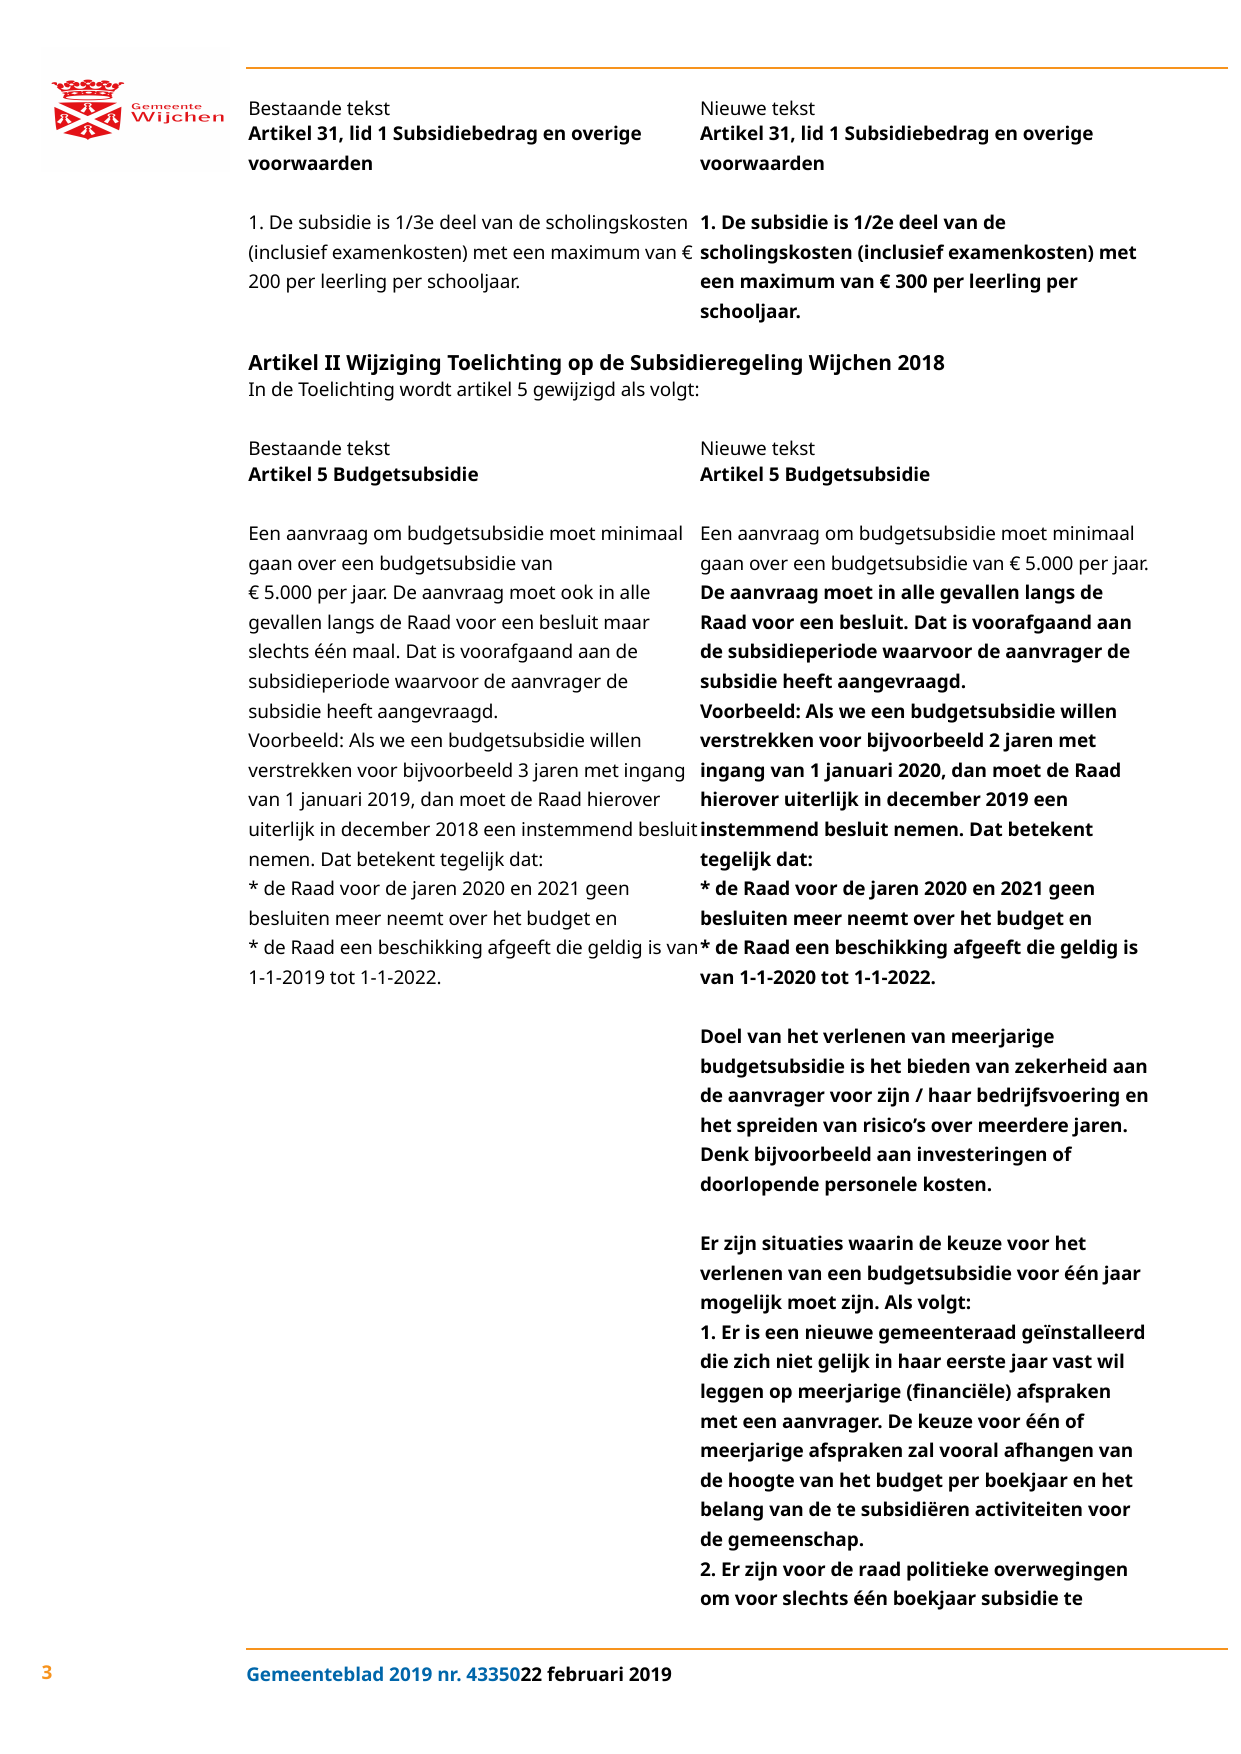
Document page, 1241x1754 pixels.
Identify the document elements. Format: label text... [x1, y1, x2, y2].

text Artikel II Wijziging Toelichting op de Subsidieregeling Wijchen 2018 [248, 348, 1152, 376]
table_header Nieuwe tekst [700, 436, 1152, 461]
table_header Nieuwe tekst [700, 95, 1152, 121]
table_header Bestaande tekst [248, 436, 700, 461]
table_cell Artikel 5 Budgetsubsidie Een aanvraag om budgetsubsidie moet minimaal gaan over een budgetsubsidie van € 5.000 per jaar. De aanvraag moet ook in alle gevallen langs de Raad voor een besluit maar slechts één maal. Dat is voorafgaand aan de subsidieperiode waarvoor de aanvrager de subsidie heeft aangevraagd. Voorbeeld: Als we een budgetsubsidie willen verstrekken voor bijvoorbeeld 3 jaren met ingang van 1 januari 2019, dan moet de Raad hierover uiterlijk in december 2018 een instemmend besluit nemen. Dat betekent tegelijk dat: * de Raad voor de jaren 2020 en 2021 geen besluiten meer neemt over het budget en * de Raad een beschikking afgeeft die geldig is van 1-1-2019 tot 1-1-2022. [248, 461, 700, 1611]
table_cell Artikel 31, lid 1 Subsidiebedrag en overige voorwaarden 1. De subsidie is 1/2e deel van de scholingskosten (inclusief examenkosten) met een maximum van € 300 per leerling per schooljaar. [700, 121, 1152, 324]
table_cell Artikel 5 Budgetsubsidie Een aanvraag om budgetsubsidie moet minimaal gaan over een budgetsubsidie van € 5.000 per jaar. De aanvraag moet in alle gevallen langs de Raad voor een besluit. Dat is voorafgaand aan de subsidieperiode waarvoor de aanvrager de subsidie heeft aangevraagd. Voorbeeld: Als we een budgetsubsidie willen verstrekken voor bijvoorbeeld 2 jaren met ingang van 1 januari 2020, dan moet de Raad hierover uiterlijk in december 2019 een instemmend besluit nemen. Dat betekent tegelijk dat: * de Raad voor de jaren 2020 en 2021 geen besluiten meer neemt over het budget en * de Raad een beschikking afgeeft die geldig is van 1-1-2020 tot 1-1-2022. Doel van het verlenen van meerjarige budgetsubsidie is het bieden van zekerheid aan de aanvrager voor zijn / haar bedrijfsvoering en het spreiden van risico’s over meerdere jaren. Denk bijvoorbeeld aan investeringen of doorlopende personele kosten. Er zijn situaties waarin de keuze voor het verlenen van een budgetsubsidie voor één jaar mogelijk moet zijn. Als volgt: 1. Er is een nieuwe gemeenteraad geïnstalleerd die zich niet gelijk in haar eerste jaar vast wil leggen op meerjarige (financiële) afspraken met een aanvrager. De keuze voor één of meerjarige afspraken zal vooral afhangen van de hoogte van het budget per boekjaar en het belang van de te subsidiëren activiteiten voor de gemeenschap. 2. Er zijn voor de raad politieke overwegingen om voor slechts één boekjaar subsidie te [700, 461, 1152, 1611]
text In de Toelichting wordt artikel 5 gewijzigd als volgt: [248, 376, 1152, 402]
picture [41, 47, 231, 172]
table_header Bestaande tekst [248, 95, 700, 121]
table_cell Artikel 31, lid 1 Subsidiebedrag en overige voorwaarden 1. De subsidie is 1/3e deel van de scholingskosten (inclusief examenkosten) met een maximum van € 200 per leerling per schooljaar. [248, 121, 700, 324]
